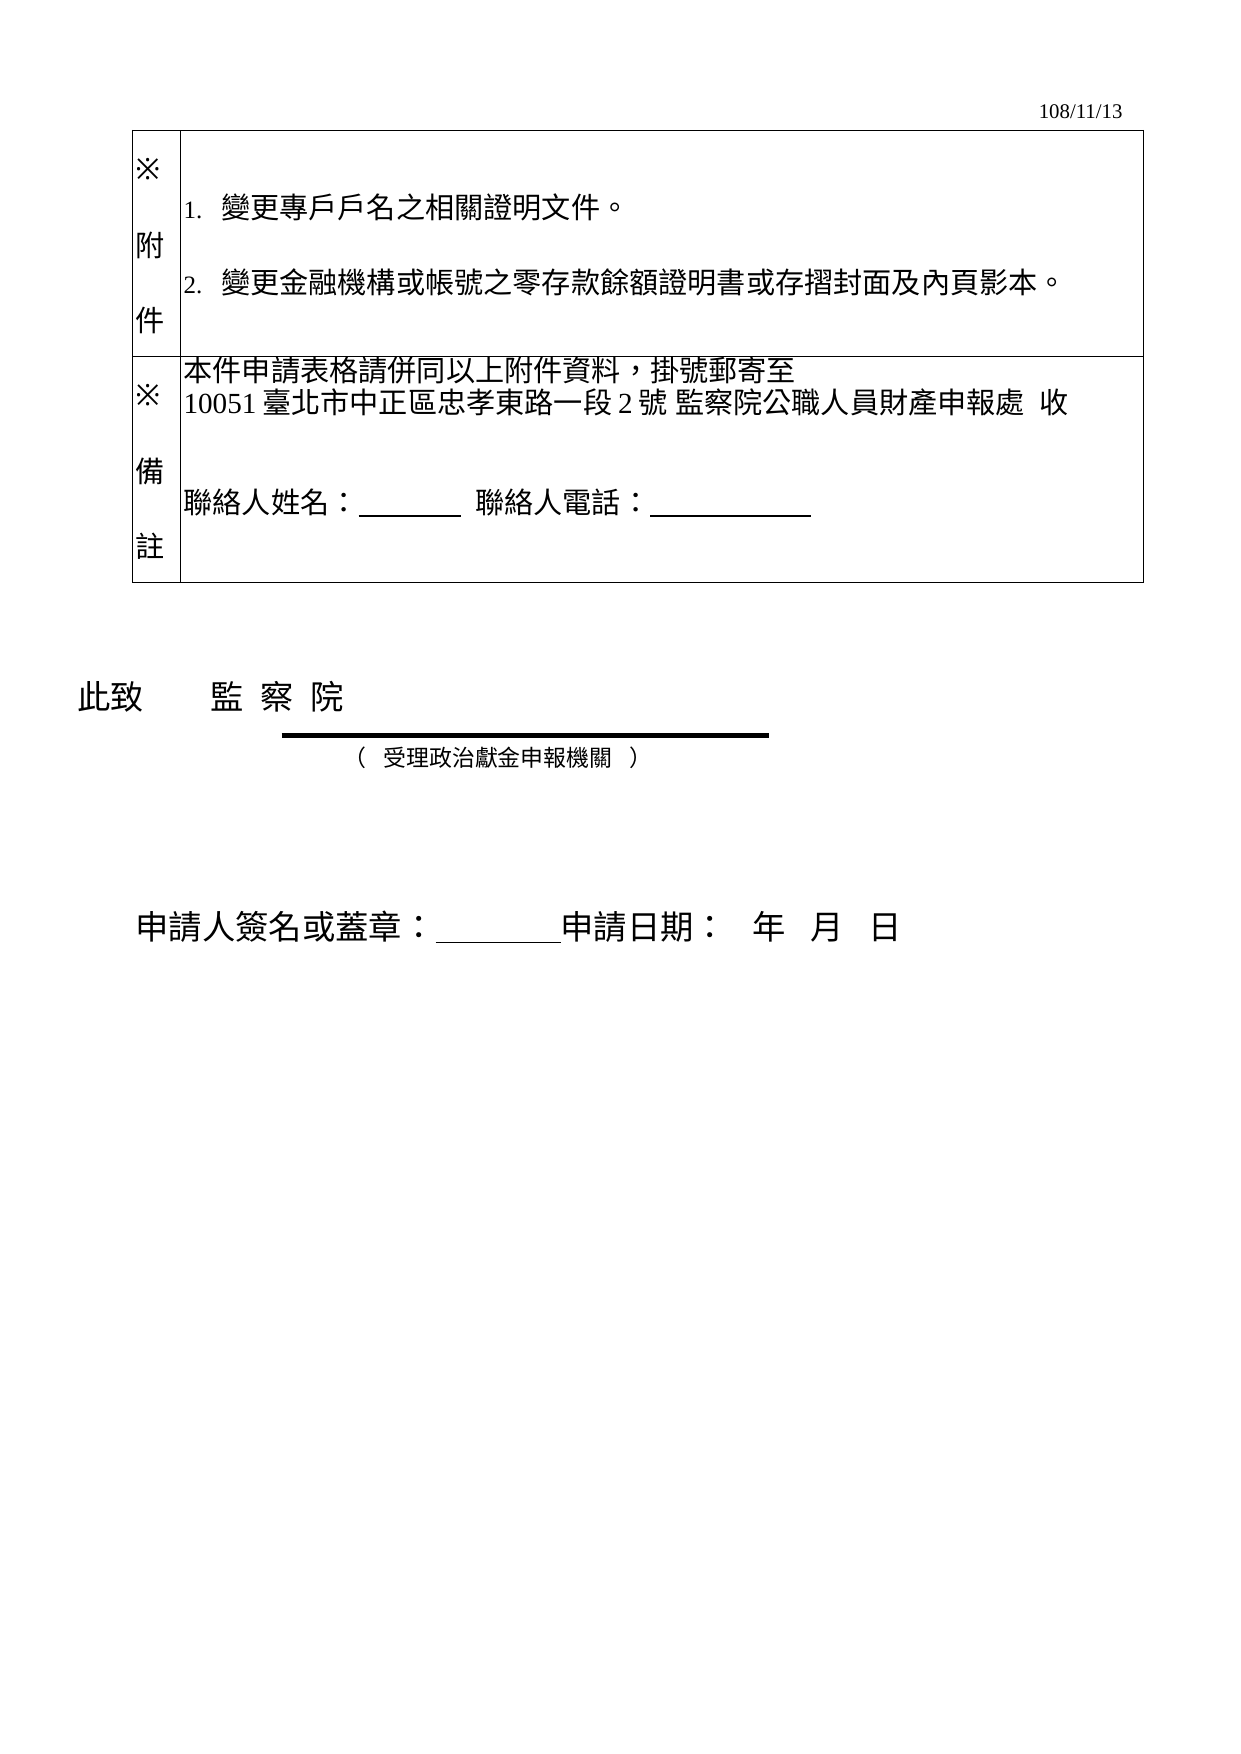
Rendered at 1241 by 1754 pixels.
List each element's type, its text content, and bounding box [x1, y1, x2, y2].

table_cell ※ 附 件 [133, 131, 180, 356]
table_cell 本件申請表格請併同以上附件資料，掛號郵寄至 10051臺北市中正區忠孝東路一段2號 監察院公職人員財產申報處 收 [181, 357, 1143, 419]
table_cell 聯絡人姓名： 聯絡人電話： [181, 420, 1143, 582]
table_header （ 受理政治獻金申報機關 ） [282, 738, 769, 775]
table_cell 此致 監 察 院 申請人簽名或蓋章： 申請日期： 年 月 日 [133, 583, 1143, 962]
table_cell 變更專戶戶名之相關證明文件。 變更金融機構或帳號之零存款餘額證明書或存摺封面及內頁影本。 [181, 131, 1143, 356]
table_cell ※ 備 註 [133, 357, 180, 582]
